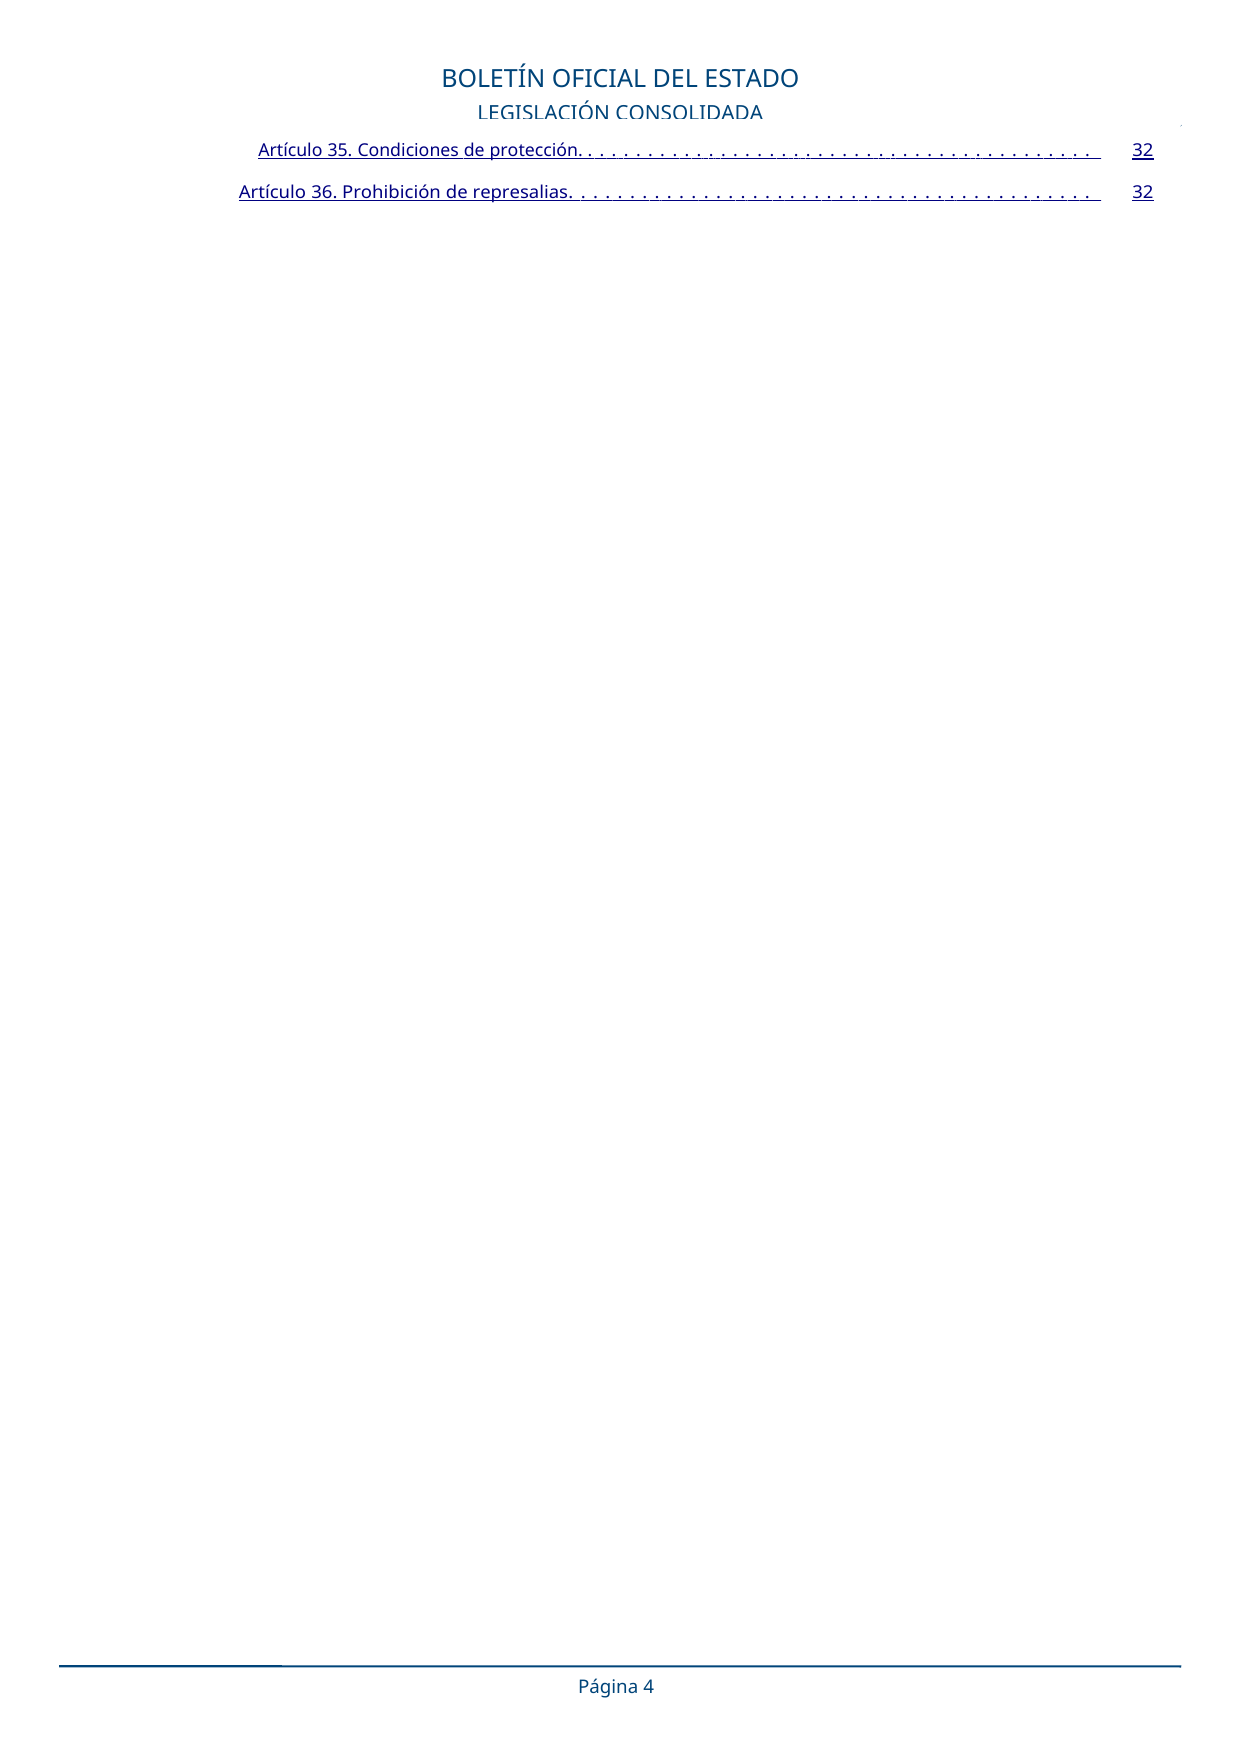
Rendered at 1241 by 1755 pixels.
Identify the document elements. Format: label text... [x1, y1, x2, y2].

table_cell 32 [1116, 171, 1173, 204]
table_cell Artículo 35. Condiciones de protección. . . . . . . . . . . . . . . . . . . . . . . . . . . . . . . . . . . . . . . . . . . [151, 125, 1116, 171]
table_cell Artículo 36. Prohibición de represalias. . . . . . . . . . . . . . . . . . . . . . . . . . . . . . . . . . . . . . . . . . . [151, 171, 1116, 204]
table_cell 32 [1116, 125, 1173, 171]
